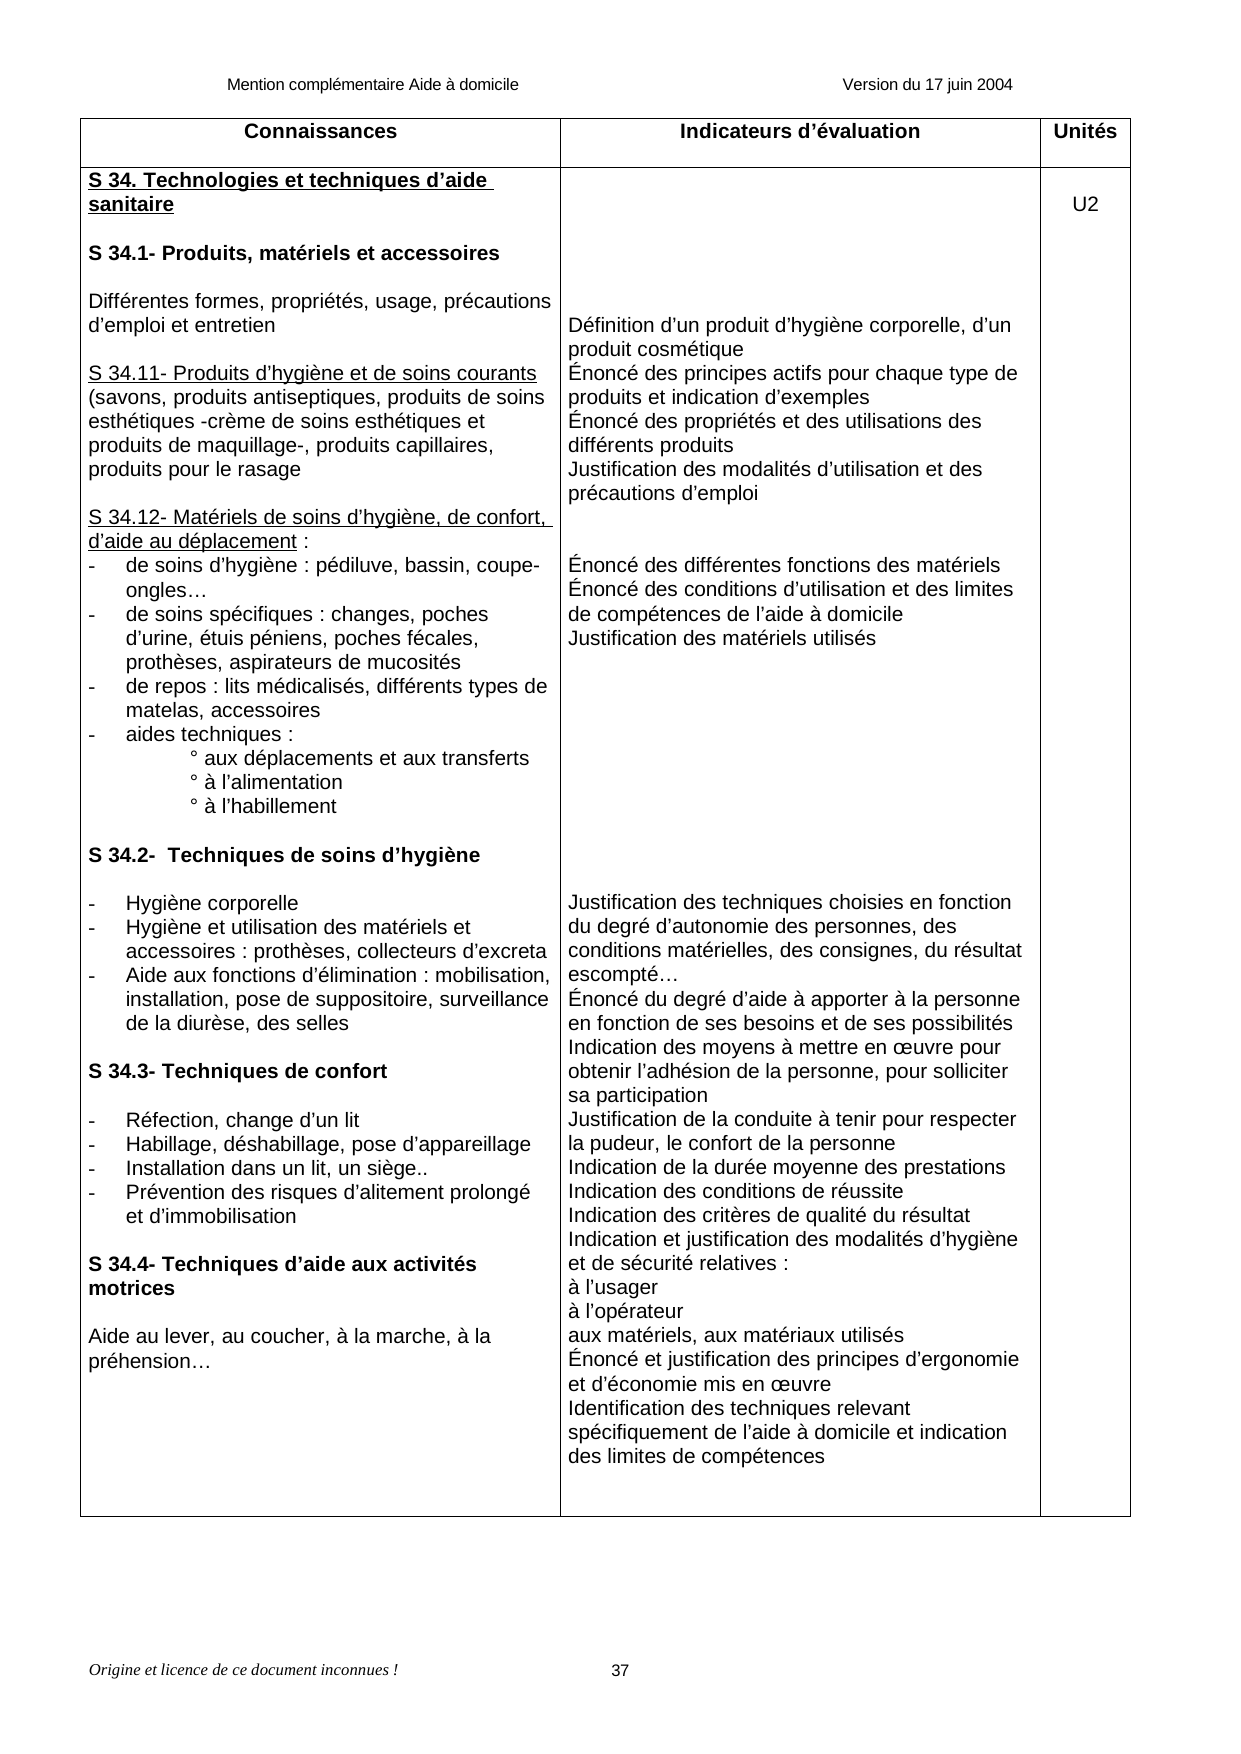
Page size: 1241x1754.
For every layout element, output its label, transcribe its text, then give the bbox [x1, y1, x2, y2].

table_cell U2 [1041, 168, 1130, 1516]
table_cell Définition d’un produit d’hygiène corporelle, d’un produit cosmétique Énoncé des principes actifs pour chaque type de produits et indication d’exemples Énoncé des propriétés et des utilisations des différents produits Justification des modalités d’utilisation et des précautions d’emploi Énoncé des différentes fonctions des matériels Énoncé des conditions d’utilisation et des limites de compétences de l’aide à domicile Justification des matériels utilisés Justification des techniques choisies en fonction du degré d’autonomie des personnes, des conditions matérielles, des consignes, du résultat escompté… Énoncé du degré d’aide à apporter à la personne en fonction de ses besoins et de ses possibilités Indication des moyens à mettre en œuvre pour obtenir l’adhésion de la personne, pour solliciter sa participation Justification de la conduite à tenir pour respecter la pudeur, le confort de la personne Indication de la durée moyenne des prestations Indication des conditions de réussite Indication des critères de qualité du résultat Indication et justification des modalités d’hygiène et de sécurité relatives : à l’usager à l’opérateur aux matériels, aux matériaux utilisés Énoncé et justification des principes d’ergonomie et d’économie mis en œuvre Identification des techniques relevant spécifiquement de l’aide à domicile et indication des limites de compétences [561, 168, 1040, 1516]
table_header Unités [1041, 119, 1130, 167]
table_header Connaissances [81, 119, 560, 167]
table_cell S 34. Technologies et techniques d’aide sanitaire S 34.1- Produits, matériels et accessoires Différentes formes, propriétés, usage, précautions d’emploi et entretien S 34.11- Produits d’hygiène et de soins courants (savons, produits antiseptiques, produits de soins esthétiques -crème de soins esthétiques et produits de maquillage-, produits capillaires, produits pour le rasage S 34.12- Matériels de soins d’hygiène, de confort, d’aide au déplacement : de soins d’hygiène : pédiluve, bassin, coupe-ongles… de soins spécifiques : changes, poches d’urine, étuis péniens, poches fécales, prothèses, aspirateurs de mucosités de repos : lits médicalisés, différents types de matelas, accessoires aides techniques : ° aux déplacements et aux transferts ° à l’alimentation ° à l’habillement S 34.2- Techniques de soins d’hygiène Hygiène corporelle Hygiène et utilisation des matériels et accessoires : prothèses, collecteurs d’excreta Aide aux fonctions d’élimination : mobilisation, installation, pose de suppositoire, surveillance de la diurèse, des selles S 34.3- Techniques de confort Réfection, change d’un lit Habillage, déshabillage, pose d’appareillage Installation dans un lit, un siège.. Prévention des risques d’alitement prolongé et d’immobilisation S 34.4- Techniques d’aide aux activités motrices Aide au lever, au coucher, à la marche, à la préhension… [81, 168, 560, 1516]
table_header Indicateurs d’évaluation [561, 119, 1040, 167]
